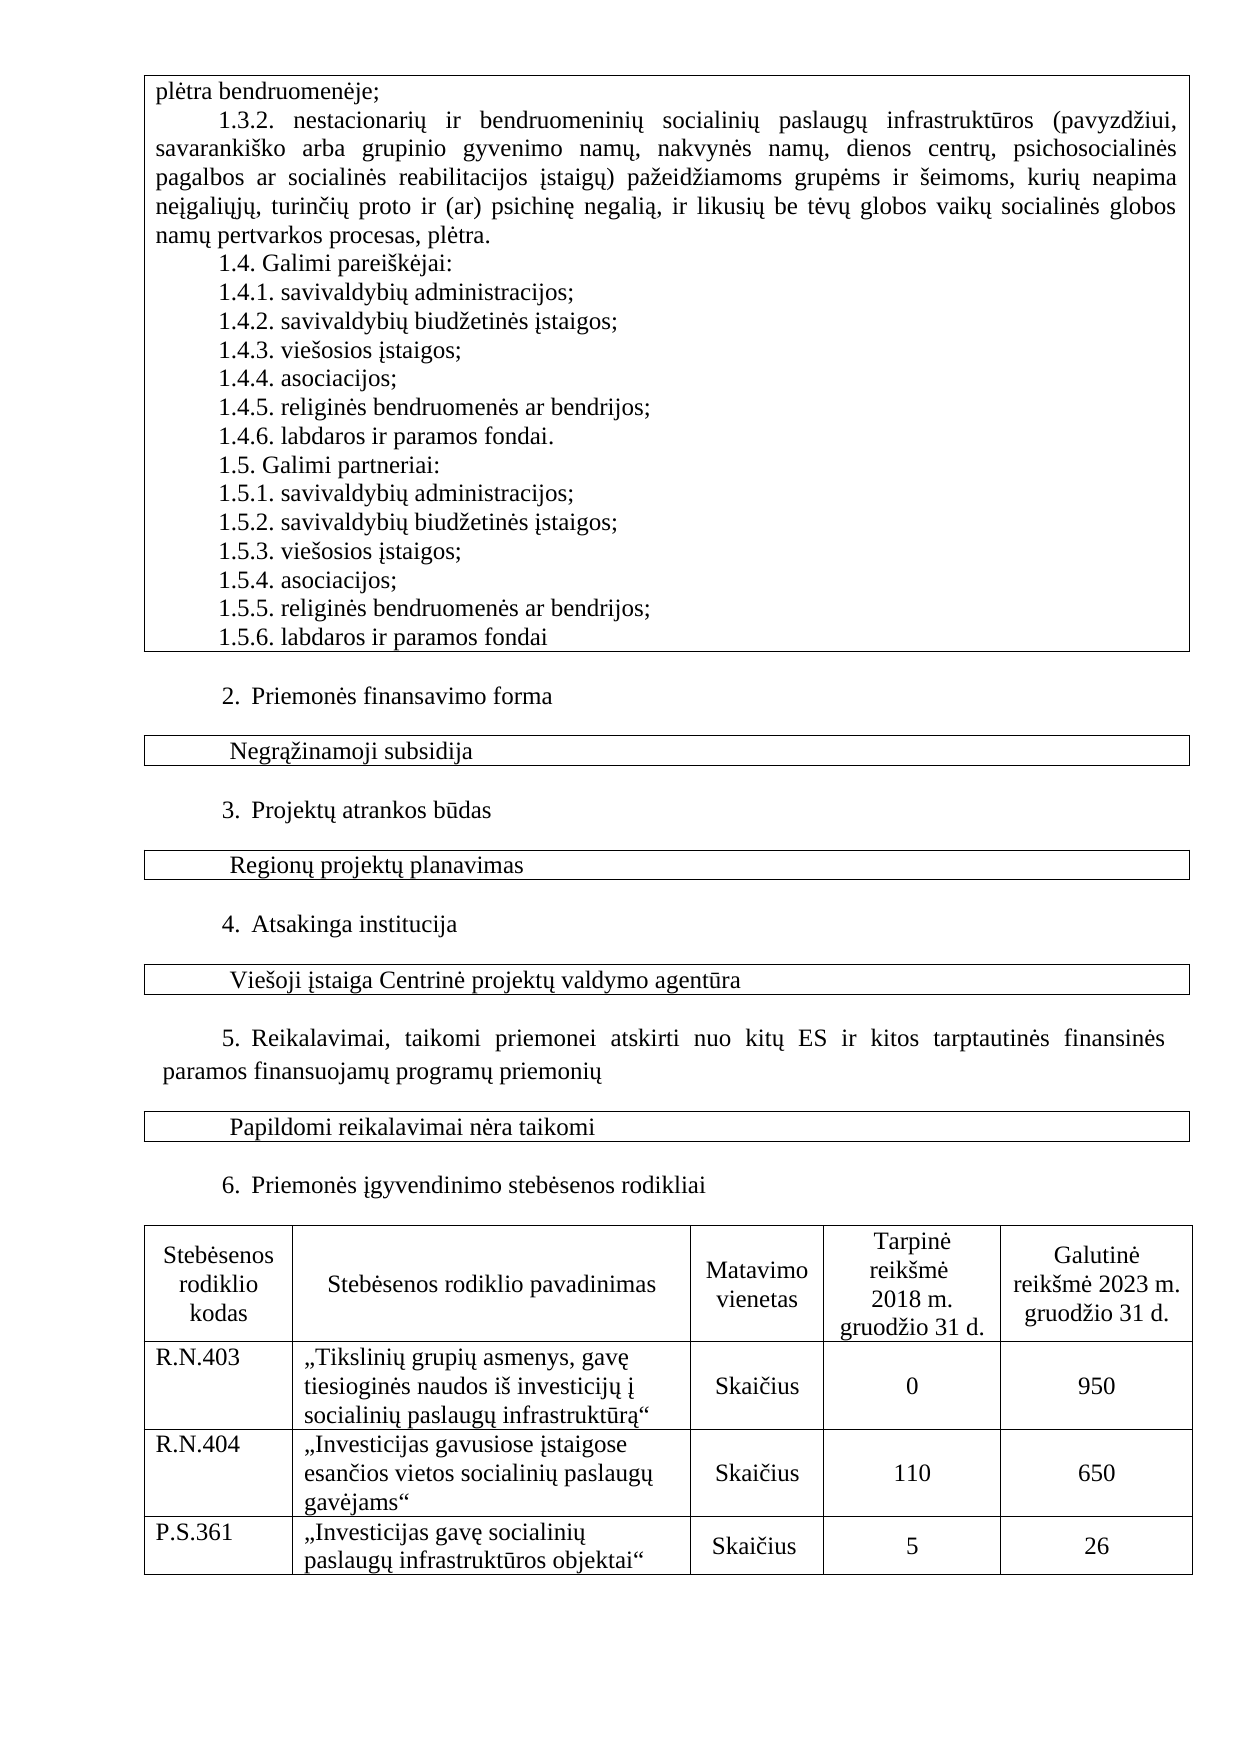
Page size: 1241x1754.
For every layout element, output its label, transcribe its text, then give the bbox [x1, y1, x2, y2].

text 4. Atsakinga institucija [162, 909, 1167, 938]
table_header Viešoji įstaiga Centrinė projektų valdymo agentūra [145, 965, 1189, 993]
table_header Tarpinė reikšmė 2018 m. gruodžio 31 d. [824, 1226, 1000, 1341]
table_header Stebėsenos rodiklio pavadinimas [293, 1226, 690, 1341]
table_cell Skaičius [691, 1517, 823, 1574]
table_cell R.N.404 [145, 1430, 292, 1516]
table_cell „Investicijas gavusiose įstaigose esančios vietos socialinių paslaugų gavėjams“ [293, 1430, 690, 1516]
table_cell „Investicijas gavę socialinių paslaugų infrastruktūros objektai“ [293, 1517, 690, 1574]
table_cell P.S.361 [145, 1517, 292, 1574]
table_cell Skaičius [691, 1430, 823, 1516]
table_header Regionų projektų planavimas [145, 851, 1189, 879]
table_cell 950 [1001, 1342, 1192, 1428]
text 2. Priemonės finansavimo forma [162, 681, 1167, 709]
text 5. Reikalavimai, taikomi priemonei atskirti nuo kitų ES ir kitos tarptautinės finansinės paramos finansuojamų programų priemonių [162, 1023, 1167, 1085]
table_cell 650 [1001, 1430, 1192, 1516]
table_header Negrąžinamoji subsidija [145, 736, 1189, 765]
text 6. Priemonės įgyvendinimo stebėsenos rodikliai [222, 1171, 1167, 1199]
table_cell R.N.403 [145, 1342, 292, 1428]
table_header Papildomi reikalavimai nėra taikomi [145, 1112, 1189, 1141]
table_cell 0 [824, 1342, 1000, 1428]
table_cell 5 [824, 1517, 1000, 1574]
text 3. Projektų atrankos būdas [162, 795, 1167, 824]
table_header Galutinė reikšmė 2023 m. gruodžio 31 d. [1001, 1226, 1192, 1341]
table_cell 26 [1001, 1517, 1192, 1574]
table_header Matavimo vienetas [691, 1226, 823, 1341]
table_cell „Tikslinių grupių asmenys, gavę tiesioginės naudos iš investicijų į socialinių paslaugų infrastruktūrą“ [293, 1342, 690, 1428]
table_header plėtra bendruomenėje; 1.3.2. nestacionarių ir bendruomeninių socialinių paslaugų infrastruktūros (pavyzdžiui, savarankiško arba grupinio gyvenimo namų, nakvynės namų, dienos centrų, psichosocialinės pagalbos ar socialinės reabilitacijos įstaigų) pažeidžiamoms grupėms ir šeimoms, kurių neapima neįgaliųjų, turinčių proto ir (ar) psichinę negalią, ir likusių be tėvų globos vaikų socialinės globos namų pertvarkos procesas, plėtra. 1.4. Galimi pareiškėjai: 1.4.1. savivaldybių administracijos; 1.4.2. savivaldybių biudžetinės įstaigos; 1.4.3. viešosios įstaigos; 1.4.4. asociacijos; 1.4.5. religinės bendruomenės ar bendrijos; 1.4.6. labdaros ir paramos fondai. 1.5. Galimi partneriai: 1.5.1. savivaldybių administracijos; 1.5.2. savivaldybių biudžetinės įstaigos; 1.5.3. viešosios įstaigos; 1.5.4. asociacijos; 1.5.5. religinės bendruomenės ar bendrijos; 1.5.6. labdaros ir paramos fondai [145, 76, 1189, 651]
table_cell 110 [824, 1430, 1000, 1516]
table_cell Skaičius [691, 1342, 823, 1428]
table_header Stebėsenos rodiklio kodas [145, 1226, 292, 1341]
